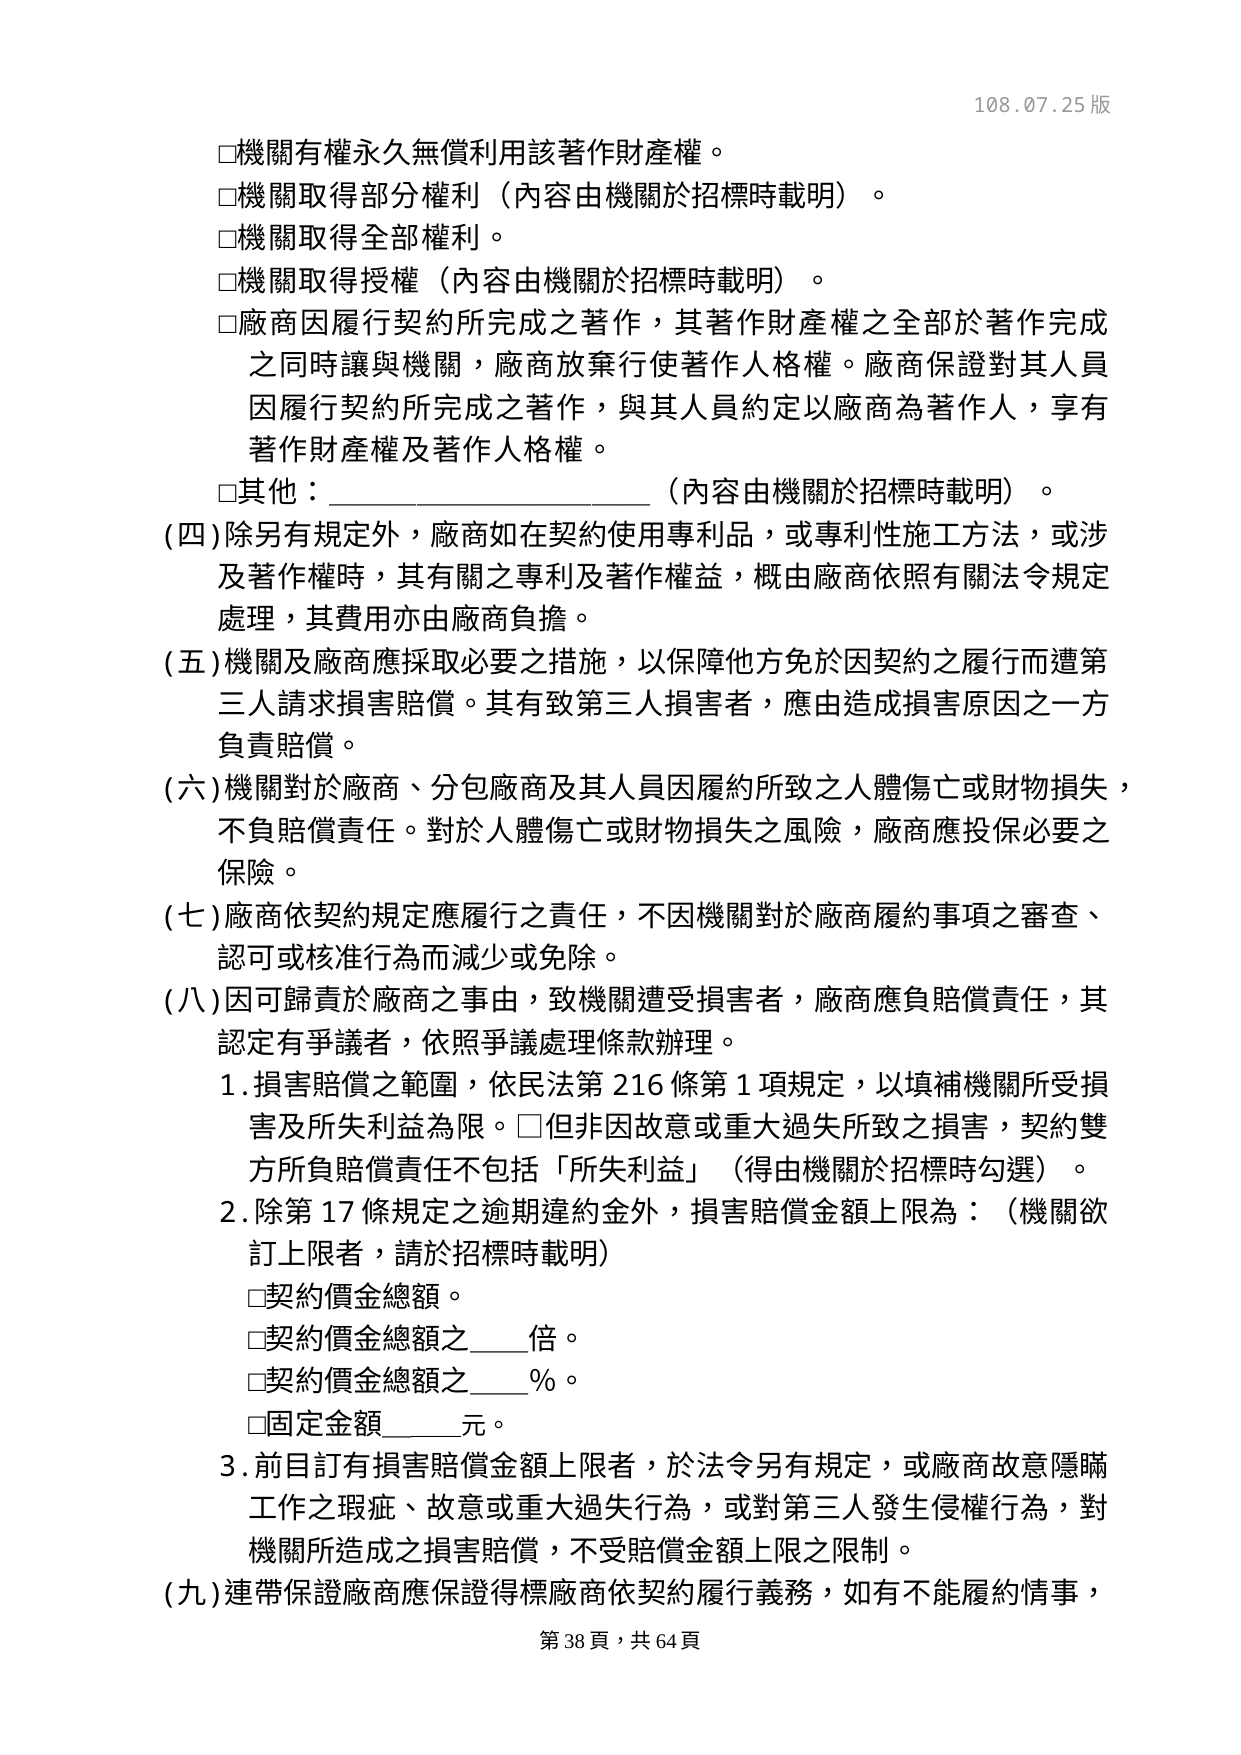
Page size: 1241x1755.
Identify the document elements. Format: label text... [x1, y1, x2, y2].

text (六)機關對於廠商、分包廠商及其人員因履約所致之人體傷亡或財物損失，不負賠償責任。對於人體傷亡或財物損失之風險，廠商應投保必要之保險。 [159, 765, 1110, 892]
text (七)廠商依契約規定應履行之責任，不因機關對於廠商履約事項之審查、認可或核准行為而減少或免除。 [159, 892, 1110, 977]
text (五)機關及廠商應採取必要之措施，以保障他方免於因契約之履行而遭第三人請求損害賠償。其有致第三人損害者，應由造成損害原因之一方負責賠償。 [159, 638, 1110, 765]
text □其他：＿＿＿＿＿＿＿＿＿＿＿（內容由機關於招標時載明）。 [218, 469, 1110, 511]
text □廠商因履行契約所完成之著作，其著作財產權之全部於著作完成之同時讓與機關，廠商放棄行使著作人格權。廠商保證對其人員因履行契約所完成之著作，與其人員約定以廠商為著作人，享有著作財產權及著作人格權。 [218, 299, 1110, 469]
text 3.前目訂有損害賠償金額上限者，於法令另有規定，或廠商故意隱瞞工作之瑕疵、故意或重大過失行為，或對第三人發生侵權行為，對機關所造成之損害賠償，不受賠償金額上限之限制。 [218, 1443, 1110, 1570]
text 1.損害賠償之範圍，依民法第216條第1項規定，以填補機關所受損害及所失利益為限。□但非因故意或重大過失所致之損害，契約雙方所負賠償責任不包括「所失利益」（得由機關於招標時勾選）。 [218, 1061, 1110, 1188]
text □機關取得部分權利（內容由機關於招標時載明）。 [218, 172, 1110, 215]
text □固定金額＿＿＿元。 [248, 1400, 1110, 1443]
text □機關取得授權（內容由機關於招標時載明）。 [218, 257, 1110, 299]
text □契約價金總額之＿＿倍。 [248, 1316, 1110, 1358]
text □契約價金總額之＿＿％。 [248, 1358, 1110, 1400]
text □機關取得全部權利。 [218, 215, 1110, 257]
text (九)連帶保證廠商應保證得標廠商依契約履行義務，如有不能履約情事， [159, 1570, 1110, 1612]
text (八)因可歸責於廠商之事由，致機關遭受損害者，廠商應負賠償責任，其認定有爭議者，依照爭議處理條款辦理。 [159, 977, 1110, 1061]
text 2.除第17條規定之逾期違約金外，損害賠償金額上限為：（機關欲訂上限者，請於招標時載明） [218, 1188, 1110, 1273]
text (四)除另有規定外，廠商如在契約使用專利品，或專利性施工方法，或涉及著作權時，其有關之專利及著作權益，概由廠商依照有關法令規定處理，其費用亦由廠商負擔。 [159, 511, 1110, 638]
text □機關有權永久無償利用該著作財產權。 [218, 130, 1110, 172]
text □契約價金總額。 [248, 1273, 1110, 1316]
